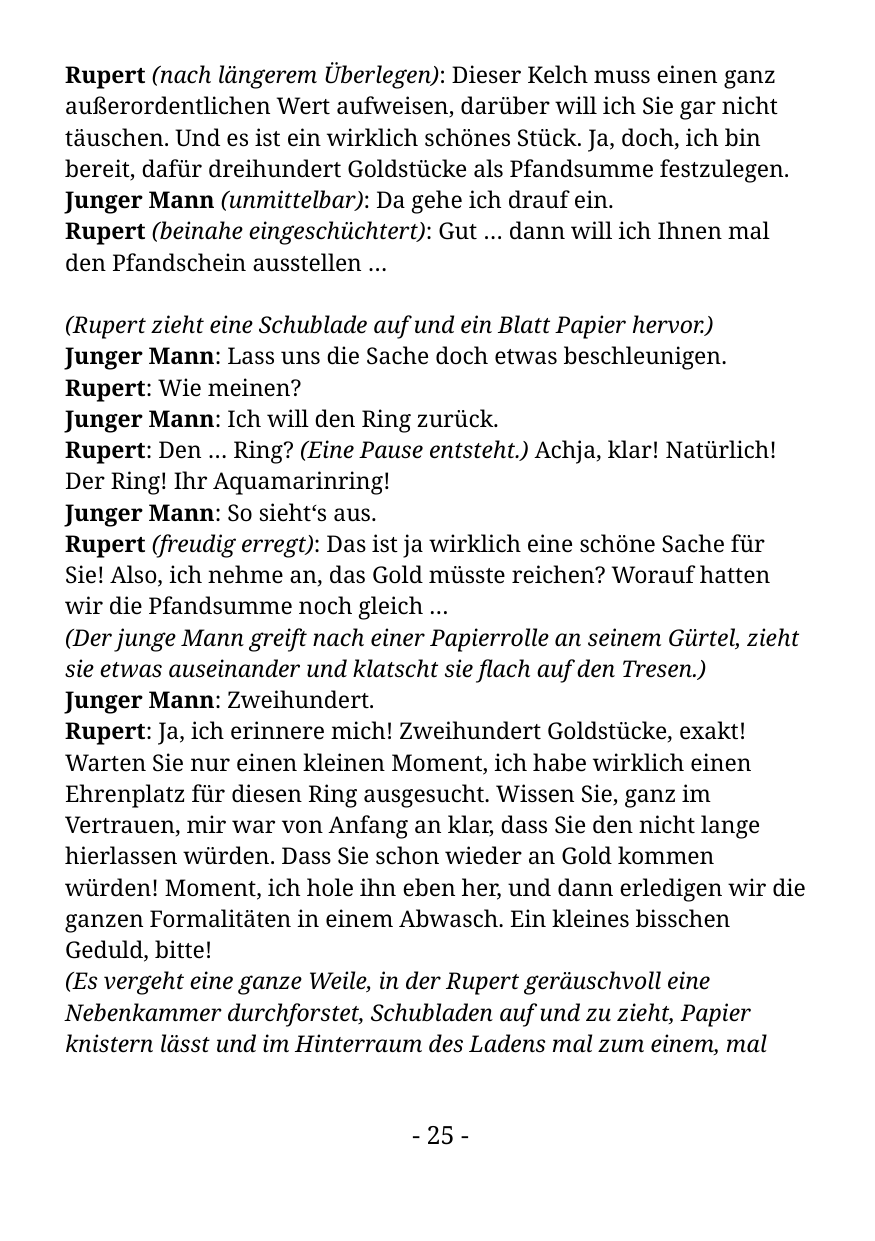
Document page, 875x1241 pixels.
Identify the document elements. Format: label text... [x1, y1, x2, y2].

text Junger Mann: Zweihundert. [65, 684, 809, 715]
text Junger Mann: Ich will den Ring zurück. [65, 403, 809, 434]
text Junger Mann: Lass uns die Sache doch etwas beschleunigen. [65, 340, 809, 372]
text Junger Mann (unmittelbar): Da gehe ich drauf ein. [65, 184, 809, 215]
text Rupert (freudig erregt): Das ist ja wirklich eine schöne Sache für Sie! Also, ich nehme an, das Gold müsste reichen? Worauf hatten wir die Pfandsumme noch gleich … [65, 528, 809, 622]
text (Der junge Mann greift nach einer Papierrolle an seinem Gürtel, zieht sie etwas auseinander und klatscht sie flach auf den Tresen.) [65, 622, 809, 684]
text Rupert: Ja, ich erinnere mich! Zweihundert Goldstücke, exakt! Warten Sie nur einen kleinen Moment, ich habe wirklich einen Ehrenplatz für diesen Ring ausgesucht. Wissen Sie, ganz im Vertrauen, mir war von Anfang an klar, dass Sie den nicht lange hierlassen würden. Dass Sie schon wieder an Gold kommen würden! Moment, ich hole ihn eben her, und dann erledigen wir die ganzen Formalitäten in einem Abwasch. Ein kleines bisschen Geduld, bitte! [65, 715, 809, 965]
text (Es vergeht eine ganze Weile, in der Rupert geräuschvoll eine Nebenkammer durchforstet, Schubladen auf und zu zieht, Papier knistern lässt und im Hinterraum des Ladens mal zum einem, mal [65, 965, 809, 1059]
text Rupert (nach längerem Überlegen): Dieser Kelch muss einen ganz außerordentlichen Wert aufweisen, darüber will ich Sie gar nicht täuschen. Und es ist ein wirklich schönes Stück. Ja, doch, ich bin bereit, dafür dreihundert Goldstücke als Pfandsumme festzulegen. [65, 59, 809, 184]
text Rupert: Den … Ring? (Eine Pause entsteht.) Achja, klar! Natürlich! Der Ring! Ihr Aquamarinring! [65, 434, 809, 497]
text Rupert (beinahe eingeschüchtert): Gut … dann will ich Ihnen mal den Pfandschein ausstellen … [65, 215, 809, 278]
text Junger Mann: So sieht‘s aus. [65, 497, 809, 528]
text (Rupert zieht eine Schublade auf und ein Blatt Papier hervor.) [65, 309, 809, 340]
text Rupert: Wie meinen? [65, 372, 809, 403]
